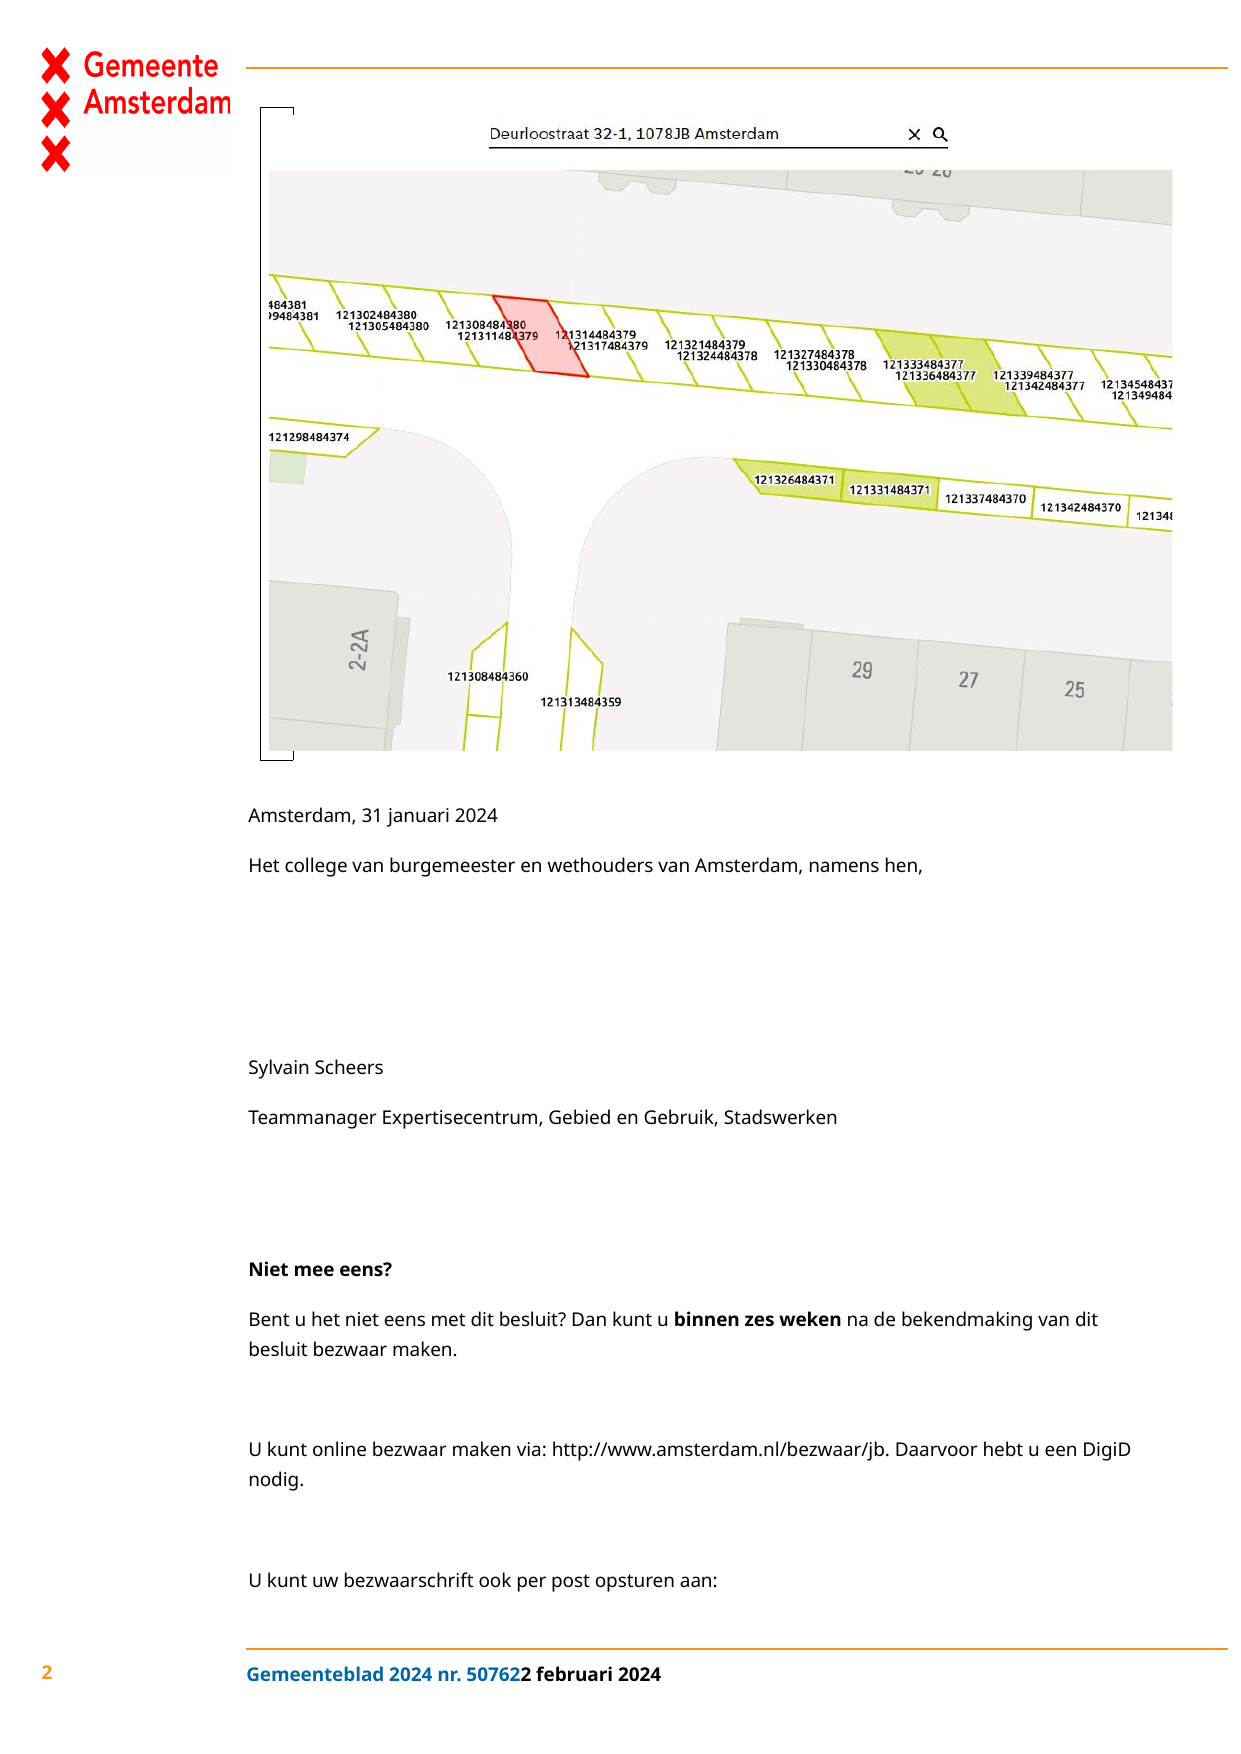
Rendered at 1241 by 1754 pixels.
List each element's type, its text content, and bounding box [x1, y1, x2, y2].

text Teammanager Expertisecentrum, Gebied en Gebruik, Stadswerken [248, 1104, 1152, 1130]
picture [268, 115, 1173, 751]
text Amsterdam, 31 januari 2024 [248, 802, 1152, 828]
text U kunt online bezwaar maken via: http://www.amsterdam.nl/bezwaar/jb. Daarvoor hebt u een DigiD nodig. [248, 1437, 1152, 1492]
text Bent u het niet eens met dit besluit? Dan kunt u binnen zes weken na de bekendmaking van dit besluit bezwaar maken. [248, 1306, 1152, 1362]
text Sylvain Scheers [248, 1054, 1152, 1080]
text Niet mee eens? [248, 1256, 1152, 1282]
picture [41, 47, 231, 172]
text Het college van burgemeester en wethouders van Amsterdam, namens hen, [248, 852, 1152, 878]
text U kunt uw bezwaarschrift ook per post opsturen aan: [248, 1567, 1152, 1593]
